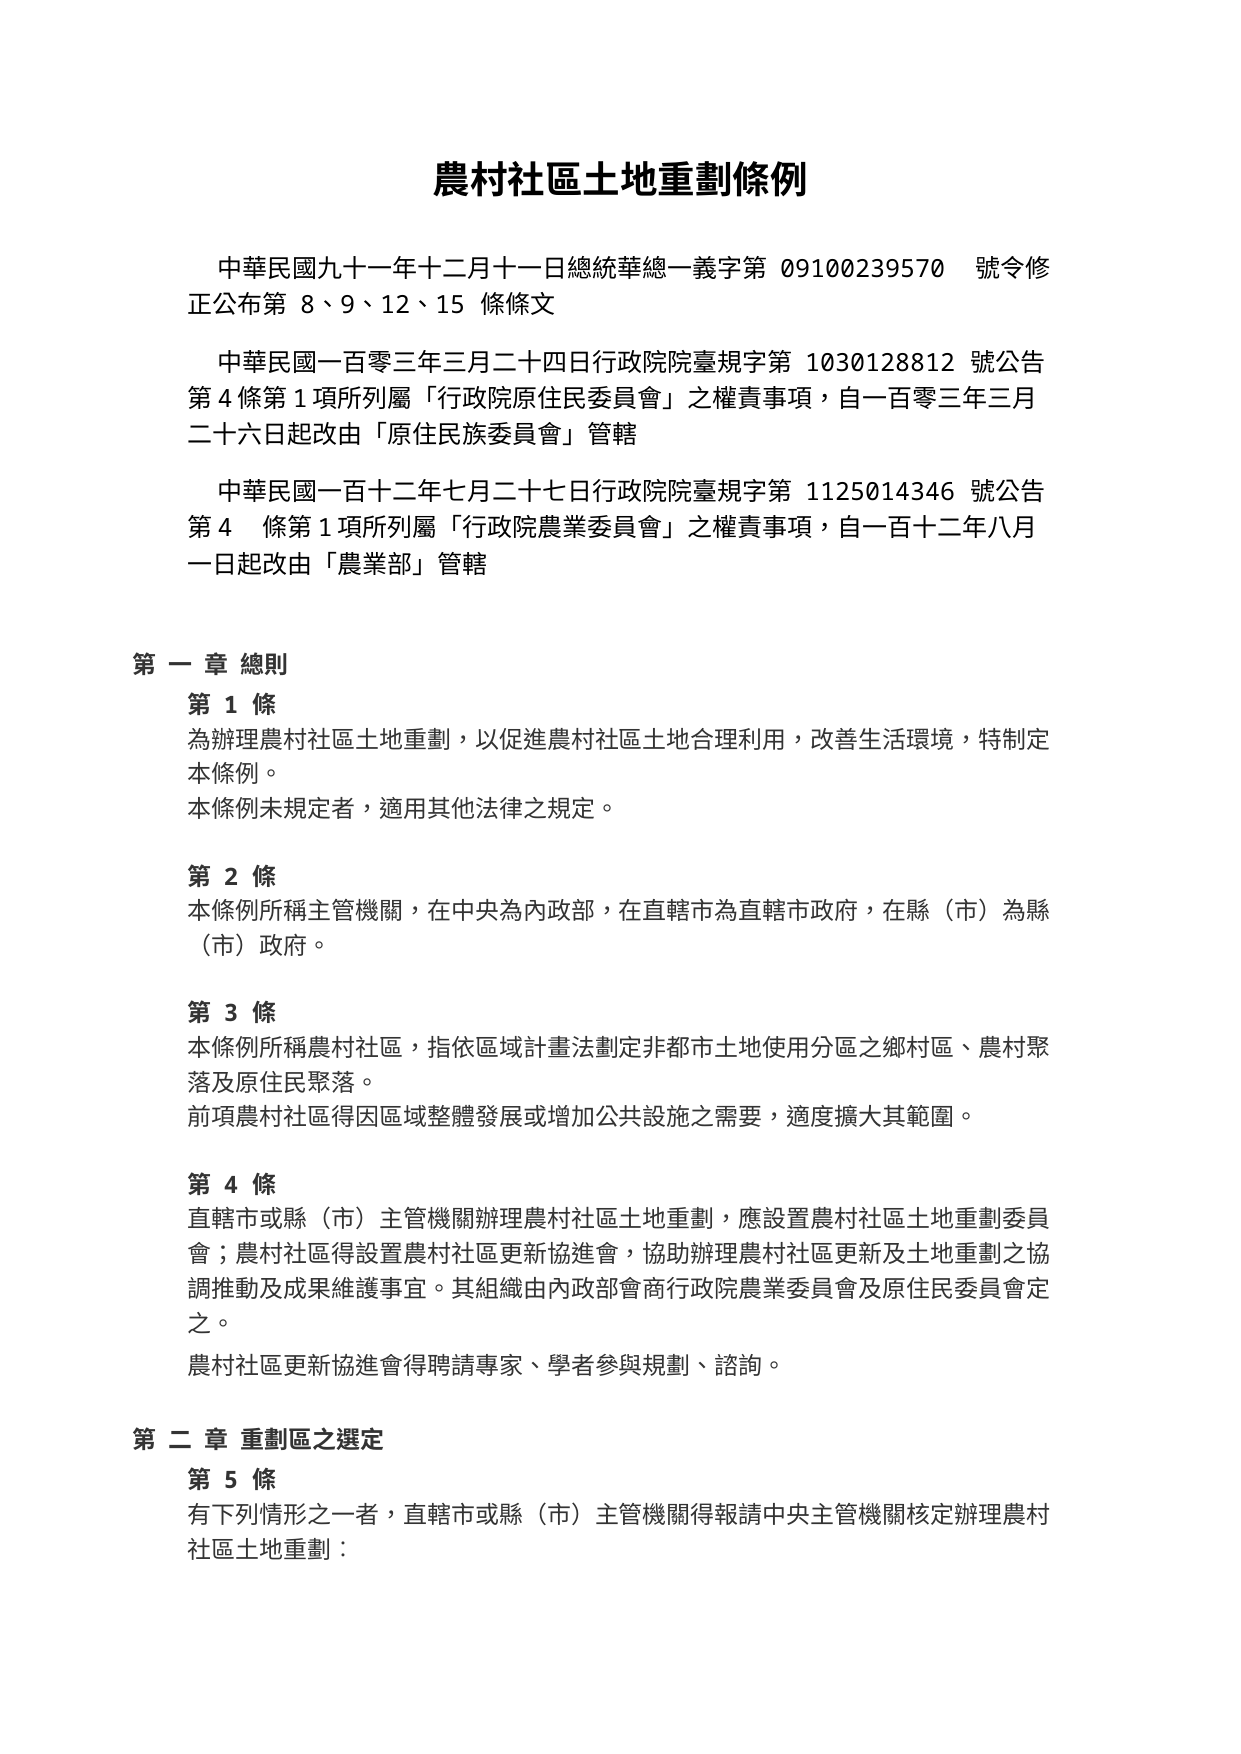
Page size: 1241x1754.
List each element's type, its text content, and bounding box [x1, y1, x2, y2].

text 為辦理農村社區土地重劃，以促進農村社區土地合理利用，改善生活環境，特制定本條例。 [187, 720, 1053, 790]
text 農村社區土地重劃條例 [187, 150, 1053, 204]
text 第 3 條 [187, 994, 1053, 1029]
text 第 4 條 [187, 1165, 1053, 1200]
text 本條例未規定者，適用其他法律之規定。 [187, 790, 1053, 824]
subtitle 中華民國一百零三年三月二十四日行政院院臺規字第 1030128812 號公告第4條第1項所列屬「行政院原住民委員會」之權責事項，自一百零三年三月二十六日起改由「原住民族委員會」管轄 [187, 342, 1053, 451]
text 第 5 條 [187, 1456, 1053, 1496]
text 第 二 章 重劃區之選定 [75, 1421, 1053, 1456]
text 第 一 章 總則 [75, 646, 1053, 681]
text 農村社區更新協進會得聘請專家、學者參與規劃、諮詢。 [187, 1346, 1053, 1381]
text 有下列情形之一者，直轄市或縣（市）主管機關得報請中央主管機關核定辦理農村社區土地重劃︰ [187, 1496, 1053, 1565]
subtitle 中華民國九十一年十二月十一日總統華總一義字第 09100239570 號令修正公布第 8、9、12、15 條條文 [187, 249, 1053, 321]
text 前項農村社區得因區域整體發展或增加公共設施之需要，適度擴大其範圍。 [187, 1098, 1053, 1133]
text 直轄市或縣（市）主管機關辦理農村社區土地重劃，應設置農村社區土地重劃委員會；農村社區得設置農村社區更新協進會，協助辦理農村社區更新及土地重劃之協調推動及成果維護事宜。其組織由內政部會商行政院農業委員會及原住民委員會定之。 [187, 1200, 1053, 1339]
text 第 2 條 [187, 857, 1053, 892]
text 本條例所稱主管機關，在中央為內政部，在直轄市為直轄市政府，在縣（市）為縣（市）政府。 [187, 892, 1053, 961]
text 第 1 條 [187, 681, 1053, 720]
text 本條例所稱農村社區，指依區域計畫法劃定非都市土地使用分區之鄉村區、農村聚落及原住民聚落。 [187, 1029, 1053, 1098]
subtitle 中華民國一百十二年七月二十七日行政院院臺規字第 1125014346 號公告第4 條第1項所列屬「行政院農業委員會」之權責事項，自一百十二年八月一日起改由「農業部」管轄 [187, 472, 1053, 580]
